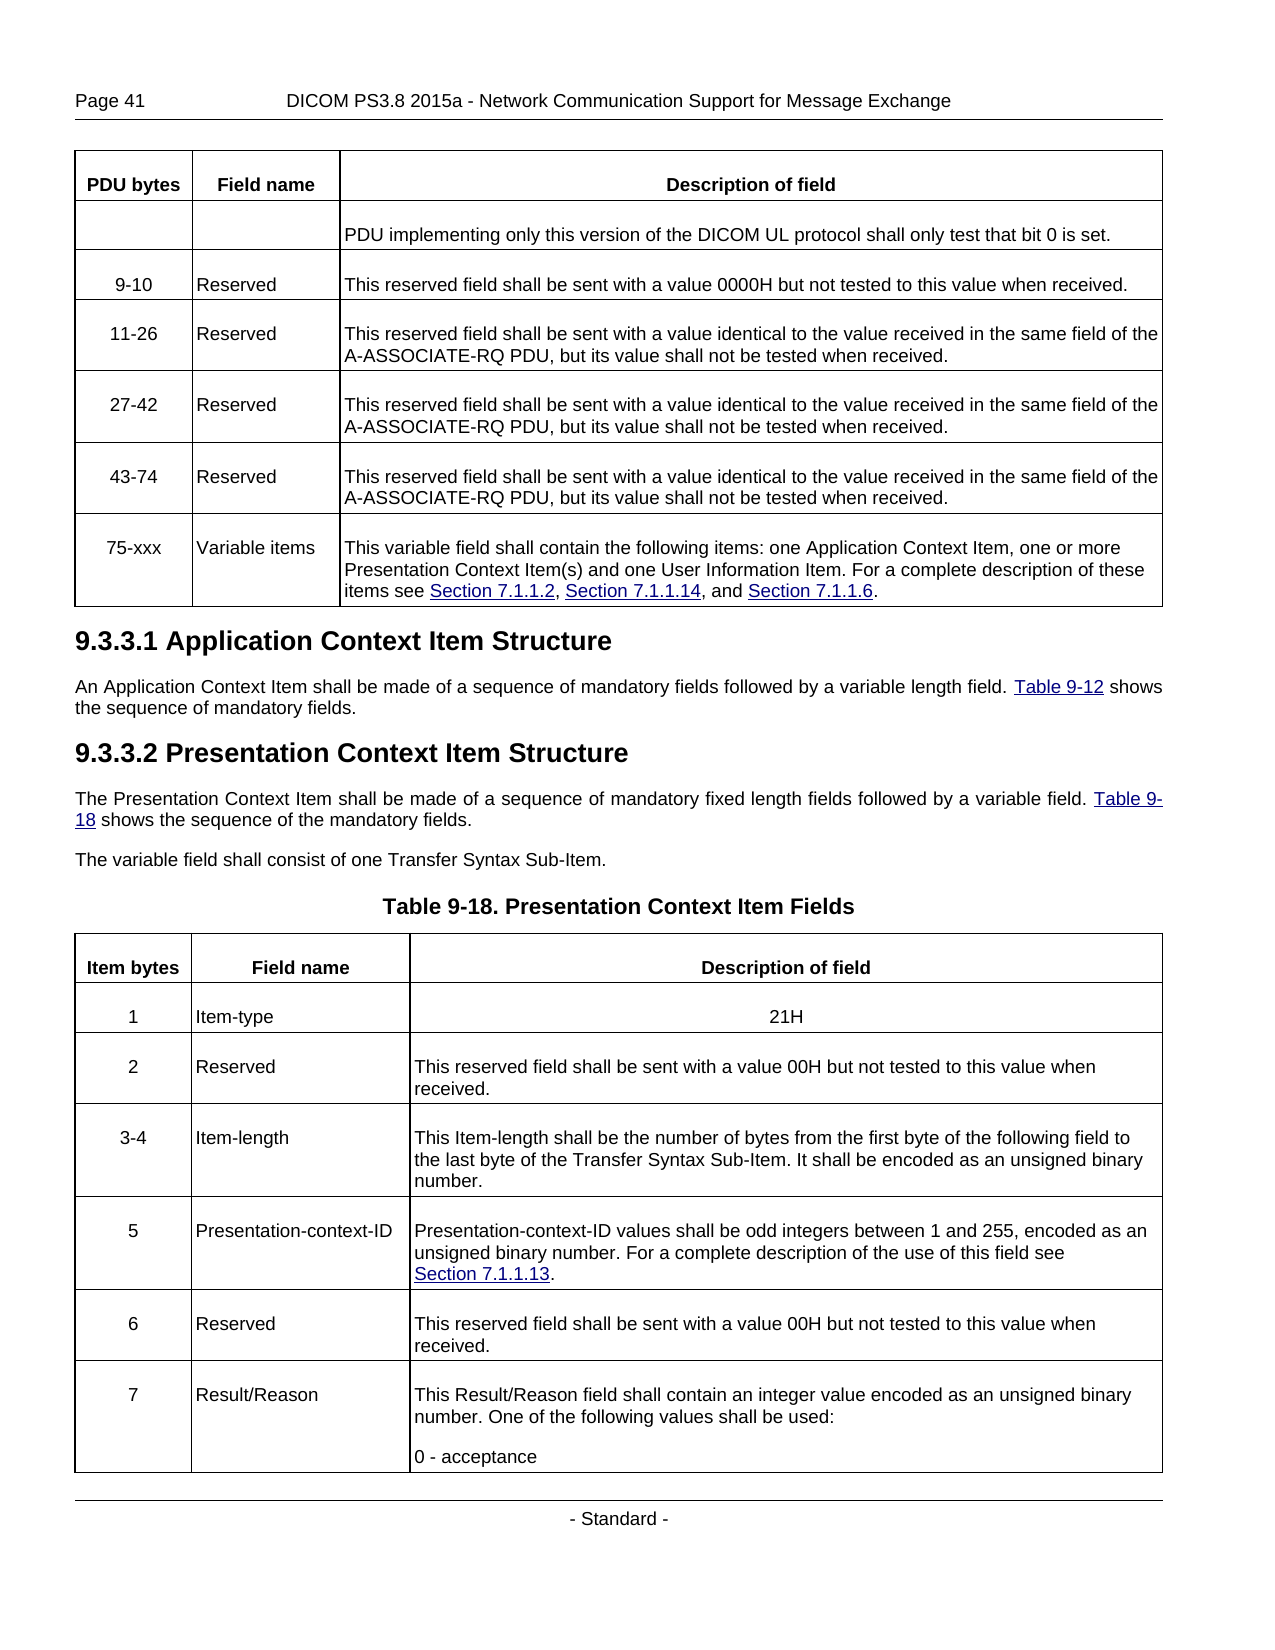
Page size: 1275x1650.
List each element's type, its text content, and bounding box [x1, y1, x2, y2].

table_cell Result/Reason [192, 1361, 409, 1472]
text Table 9-18. Presentation Context Item Fields [75, 893, 1162, 919]
table_cell 7 [76, 1361, 191, 1472]
table_cell PDU implementing only this version of the DICOM UL protocol shall only test that bit 0 is set. [341, 201, 1162, 249]
table_cell This Item-length shall be the number of bytes from the first byte of the following field to the last byte of the Transfer Syntax Sub-Item. It shall be encoded as an unsigned binary number. [411, 1104, 1162, 1196]
table_cell This Result/Reason field shall contain an integer value encoded as an unsigned binary number. One of the following values shall be used: 0 - acceptance [411, 1361, 1162, 1472]
table_cell Reserved [193, 250, 339, 299]
table_cell 75-xxx [76, 514, 192, 606]
table_cell This reserved field shall be sent with a value identical to the value received in the same field of the A-ASSOCIATE-RQ PDU, but its value shall not be tested when received. [341, 371, 1162, 442]
table_header Description of field [341, 151, 1162, 200]
table_cell Reserved [192, 1033, 409, 1103]
table_header Field name [193, 151, 339, 200]
table_cell This reserved field shall be sent with a value 00H but not tested to this value when received. [411, 1033, 1162, 1103]
table_cell 43-74 [76, 443, 192, 513]
table_cell This variable field shall contain the following items: one Application Context Item, one or more Presentation Context Item(s) and one User Information Item. For a complete description of these items see Section 7.1.1.2, Section 7.1.1.14, and Section 7.1.1.6. [341, 514, 1162, 606]
table_cell Presentation-context-ID [192, 1197, 409, 1289]
table_cell This reserved field shall be sent with a value identical to the value received in the same field of the A-ASSOCIATE-RQ PDU, but its value shall not be tested when received. [341, 443, 1162, 513]
text The Presentation Context Item shall be made of a sequence of mandatory fixed length fields followed by a variable field. Table 9-18 shows the sequence of the mandatory fields. [75, 787, 1162, 830]
table_cell Reserved [192, 1290, 409, 1360]
table_cell Reserved [193, 371, 339, 442]
table_cell [76, 201, 192, 249]
table_cell 9-10 [76, 250, 192, 299]
table_cell This reserved field shall be sent with a value 00H but not tested to this value when received. [411, 1290, 1162, 1360]
table_cell 3-4 [76, 1104, 191, 1196]
table_cell Item-type [192, 983, 409, 1032]
table_header Field name [192, 934, 409, 982]
table_header PDU bytes [76, 151, 192, 200]
table_cell This reserved field shall be sent with a value 0000H but not tested to this value when received. [341, 250, 1162, 299]
table_cell 21H [411, 983, 1162, 1032]
table_cell 2 [76, 1033, 191, 1103]
table_cell 5 [76, 1197, 191, 1289]
table_cell 11-26 [76, 300, 192, 370]
table_cell 27-42 [76, 371, 192, 442]
text 9.3.3.1 Application Context Item Structure [75, 625, 1162, 657]
table_cell Reserved [193, 443, 339, 513]
table_cell Presentation-context-ID values shall be odd integers between 1 and 255, encoded as an unsigned binary number. For a complete description of the use of this field see Section 7.1.1.13. [411, 1197, 1162, 1289]
table_cell [193, 201, 339, 249]
text The variable field shall consist of one Transfer Syntax Sub-Item. [75, 849, 1162, 871]
text An Application Context Item shall be made of a sequence of mandatory fields followed by a variable length field. Table 9-12 shows the sequence of mandatory fields. [75, 675, 1162, 718]
table_header Description of field [411, 934, 1162, 982]
table_cell Variable items [193, 514, 339, 606]
table_cell 6 [76, 1290, 191, 1360]
text 9.3.3.2 Presentation Context Item Structure [75, 737, 1162, 768]
table_cell Item-length [192, 1104, 409, 1196]
table_cell 1 [76, 983, 191, 1032]
table_header Item bytes [76, 934, 191, 982]
table_cell Reserved [193, 300, 339, 370]
table_cell This reserved field shall be sent with a value identical to the value received in the same field of the A-ASSOCIATE-RQ PDU, but its value shall not be tested when received. [341, 300, 1162, 370]
